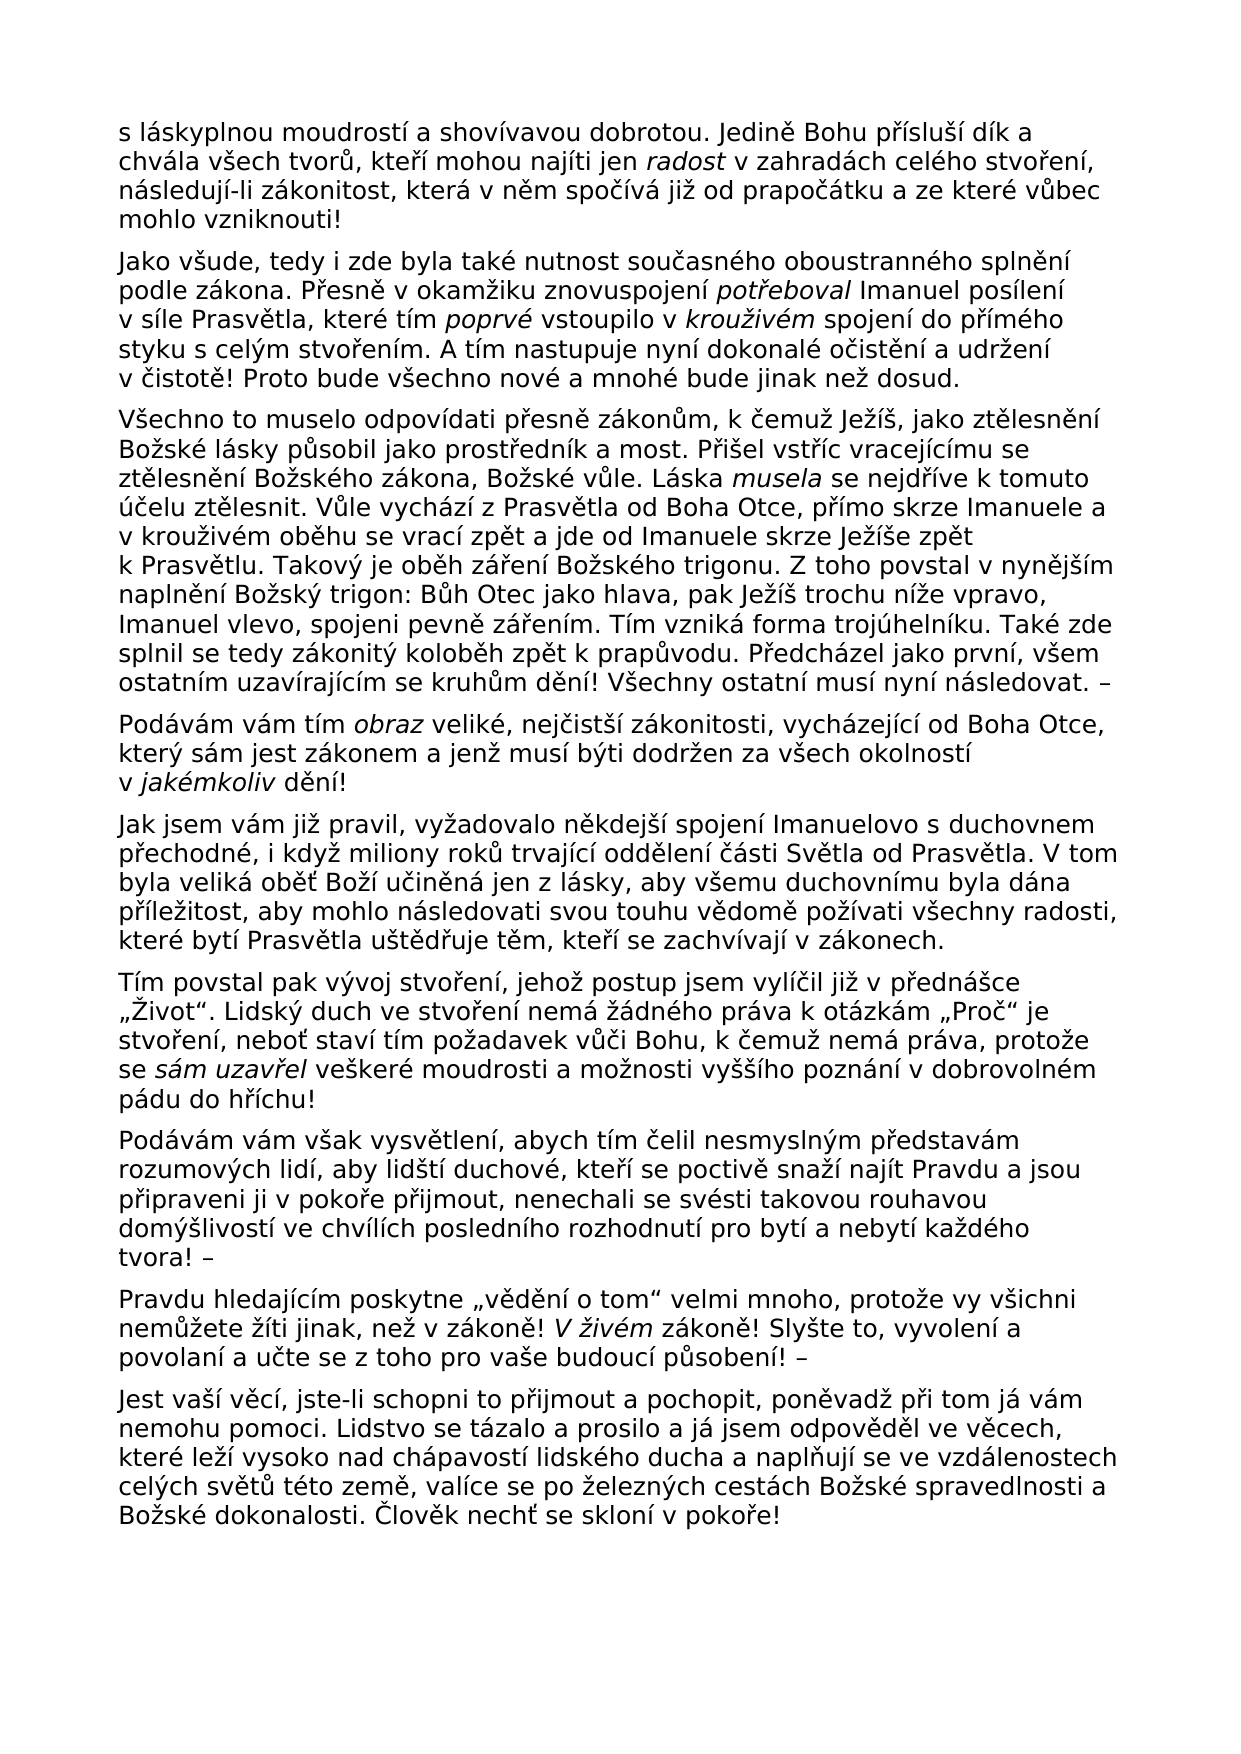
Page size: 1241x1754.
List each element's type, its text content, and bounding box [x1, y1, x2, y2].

text Podávám vám však vysvětlení, abych tím čelil nesmyslným představám rozumových lidí, aby lidští duchové, kteří se poctivě snaží najít Pravdu a jsou připraveni ji v pokoře přijmout, nenechali se svésti takovou rouhavou domýšlivostí ve chvílích posledního rozhodnutí pro bytí a nebytí každého tvora! – [118, 1126, 1122, 1272]
text Jako všude, tedy i zde byla také nutnost současného oboustranného splnění podle zákona. Přesně v okamžiku znovuspojení potřeboval Imanuel posílení v síle Prasvětla, které tím poprvé vstoupilo v krouživém spojení do přímého styku s celým stvořením. A tím nastupuje nyní dokonalé očistění a udržení v čistotě! Proto bude všechno nové a mnohé bude jinak než dosud. [118, 247, 1122, 393]
text Podávám vám tím obraz veliké, nejčistší zákonitosti, vycházející od Boha Otce, který sám jest zákonem a jenž musí býti dodržen za všech okolností v jakémkoliv dění! [118, 710, 1122, 797]
text Pravdu hledajícím poskytne „vědění o tom“ velmi mnoho, protože vy všichni nemůžete žíti jinak, než v zákoně! V živém zákoně! Slyšte to, vyvolení a povolaní a učte se z toho pro vaše budoucí působení! – [118, 1285, 1122, 1372]
text Jak jsem vám již pravil, vyžadovalo někdejší spojení Imanuelovo s duchovnem přechodné, i když miliony roků trvající oddělení části Světla od Prasvětla. V tom byla veliká oběť Boží učiněná jen z lásky, aby všemu duchovnímu byla dána příležitost, aby mohlo následovati svou touhu vědomě požívati všechny radosti, které bytí Prasvětla uštědřuje těm, kteří se zachvívají v zákonech. [118, 810, 1122, 956]
text Všechno to muselo odpovídati přesně zákonům, k čemuž Ježíš, jako ztělesnění Božské lásky působil jako prostředník a most. Přišel vstříc vracejícímu se ztělesnění Božského zákona, Božské vůle. Láska musela se nejdříve k tomuto účelu ztělesnit. Vůle vychází z Prasvětla od Boha Otce, přímo skrze Imanuele a v krouživém oběhu se vrací zpět a jde od Imanuele skrze Ježíše zpět k Prasvětlu. Takový je oběh záření Božského trigonu. Z toho povstal v nynějším naplnění Božský trigon: Bůh Otec jako hlava, pak Ježíš trochu níže vpravo, Imanuel vlevo, spojeni pevně zářením. Tím vzniká forma trojúhelníku. Také zde splnil se tedy zákonitý koloběh zpět k prapůvodu. Předcházel jako první, všem ostatním uzavírajícím se kruhům dění! Všechny ostatní musí nyní následovat. – [118, 406, 1122, 697]
text Tím povstal pak vývoj stvoření, jehož postup jsem vylíčil již v přednášce „Život“. Lidský duch ve stvoření nemá žádného práva k otázkám „Proč“ je stvoření, neboť staví tím požadavek vůči Bohu, k čemuž nemá práva, protože se sám uzavřel veškeré moudrosti a možnosti vyššího poznání v dobrovolném pádu do hříchu! [118, 968, 1122, 1114]
text Jest vaší věcí, jste-li schopni to přijmout a pochopit, poněvadž při tom já vám nemohu pomoci. Lidstvo se tázalo a prosilo a já jsem odpověděl ve věcech, které leží vysoko nad chápavostí lidského ducha a naplňují se ve vzdálenostech celých světů této země, valíce se po železných cestách Božské spravedlnosti a Božské dokonalosti. Člověk nechť se skloní v pokoře! [118, 1385, 1122, 1531]
text s láskyplnou moudrostí a shovívavou dobrotou. Jedině Bohu přísluší dík a chvála všech tvorů, kteří mohou najíti jen radost v zahradách celého stvoření, následují-li zákonitost, která v něm spočívá již od prapočátku a ze které vůbec mohlo vzniknouti! [118, 118, 1122, 235]
